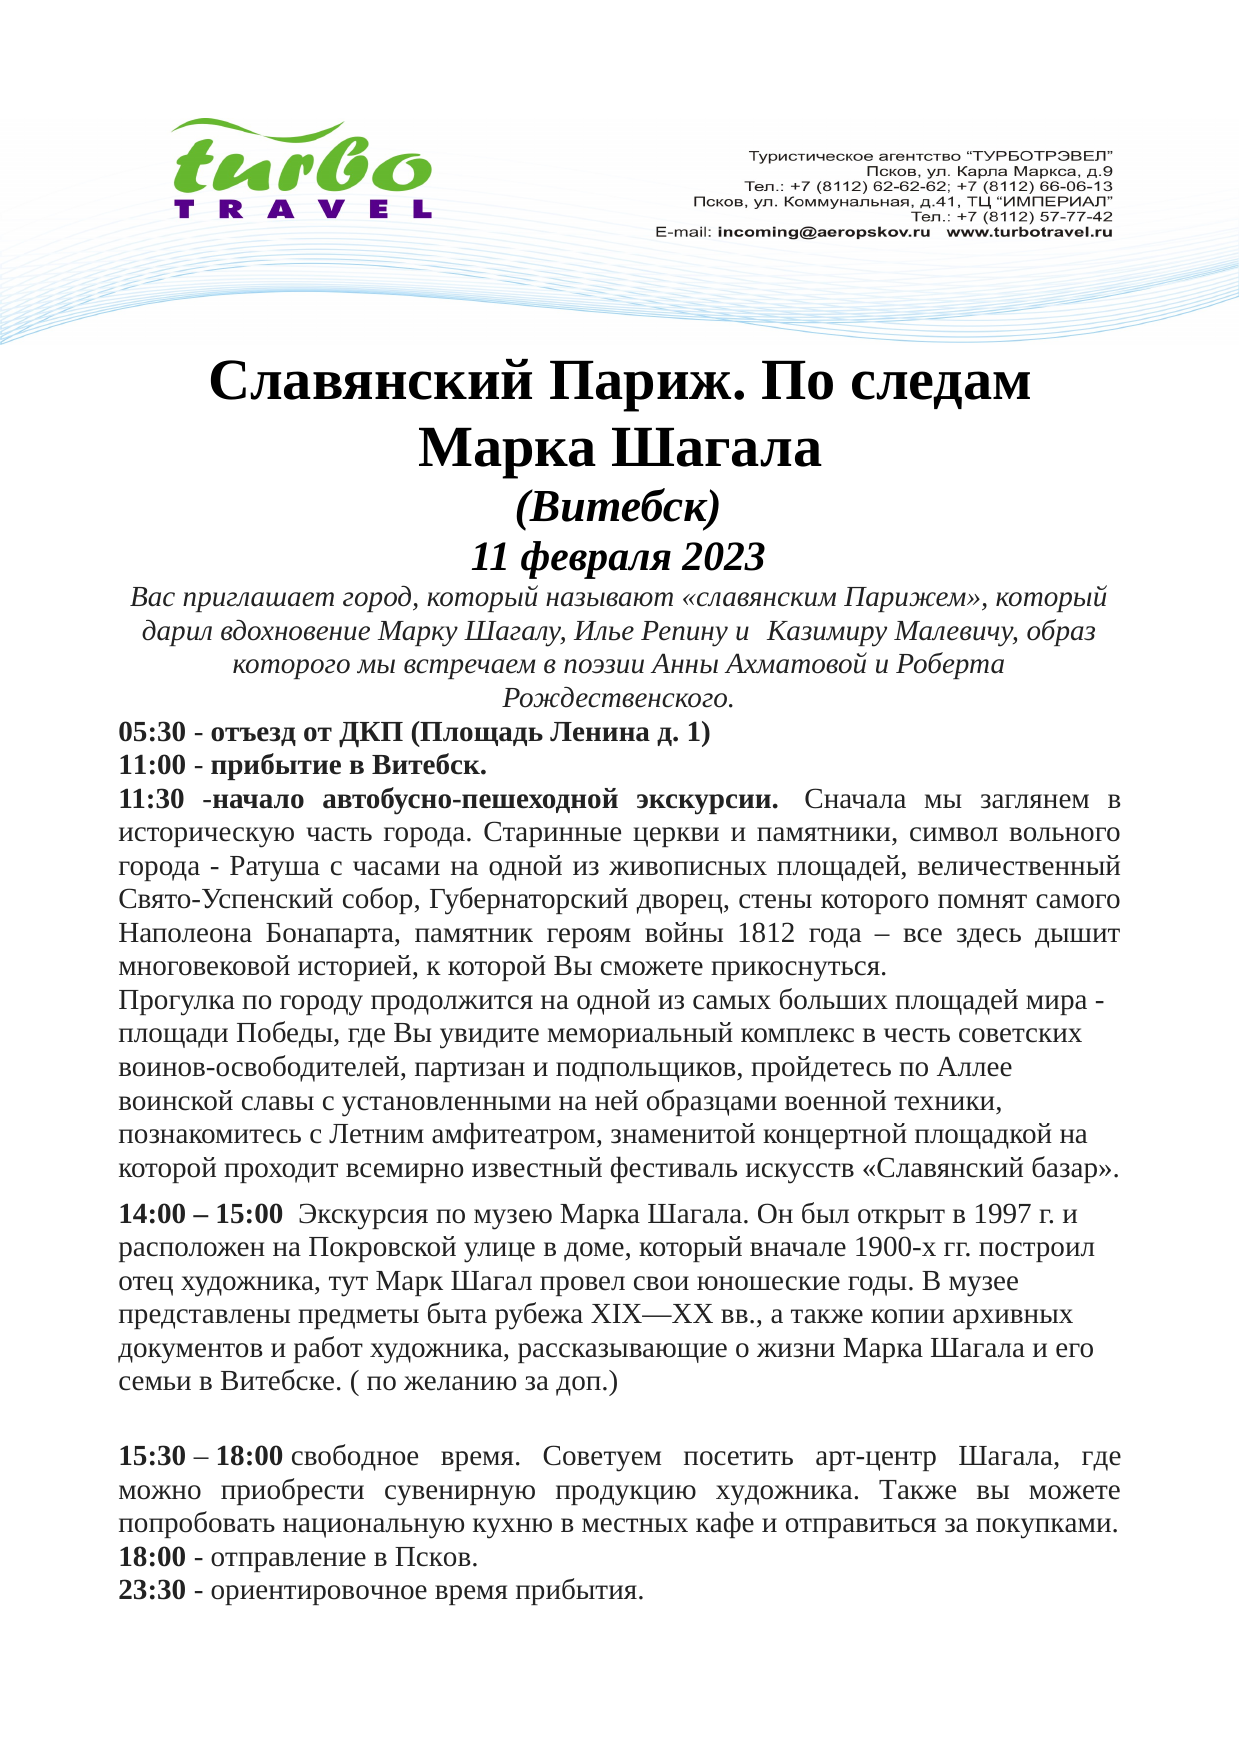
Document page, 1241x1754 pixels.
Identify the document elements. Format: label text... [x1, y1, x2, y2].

text Славянский Париж. По следам Марка Шагала [118, 345, 1122, 479]
text 15:30 – 18:00 свободное время. Советуем посетить арт-центр Шагала, где можно приобрести сувенирную продукцию художника. Также вы можете попробовать национальную кухню в местных кафе и отправиться за покупками. [118, 1438, 1122, 1539]
text 14:00 – 15:00 Экскурсия по музею Марка Шагала. Он был открыт в 1997 г. и расположен на Покровской улице в доме, который вначале 1900-х гг. построил отец художника, тут Марк Шагал провел свои юношеские годы. В музее представлены предметы быта рубежа XIX—XX вв., а также копии архивных документов и работ художника, рассказывающие о жизни Марка Шагала и его семьи в Витебске. ( по желанию за доп.) [118, 1196, 1122, 1397]
picture [0, 118, 1239, 345]
text 23:30 - ориентировочное время прибытия. [118, 1572, 1122, 1606]
text 11:00 - прибытие в Витебск. [118, 747, 1122, 781]
text 05:30 - отъезд от ДКП (Площадь Ленина д. 1) [118, 714, 1122, 747]
text 11 февраля 2023 [118, 532, 1122, 579]
text Вас приглашает город, который называют «славянским Парижем», который дарил вдохновение Марку Шагалу, Илье Репину и Казимиру Малевичу, образ которого мы встречаем в поэзии Анны Ахматовой и Роберта Рождественского. [118, 579, 1122, 714]
text 11:30 -начало автобусно-пешеходной экскурсии. Сначала мы заглянем в историческую часть города. Старинные церкви и памятники, символ вольного города - Ратуша с часами на одной из живописных площадей, величественный Свято-Успенский собор, Губернаторский дворец, стены которого помнят самого Наполеона Бонапарта, памятник героям войны 1812 года – все здесь дышит многовековой историей, к которой Вы сможете прикоснуться. [118, 781, 1122, 982]
text (Витебск) [118, 479, 1122, 532]
text Прогулка по городу продолжится на одной из самых больших площадей мира - площади Победы, где Вы увидите мемориальный комплекс в честь советских воинов-освободителей, партизан и подпольщиков, пройдетесь по Аллее воинской славы с установленными на ней образцами военной техники, познакомитесь с Летним амфитеатром, знаменитой концертной площадкой на которой проходит всемирно известный фестиваль искусств «Славянский базар». [118, 982, 1122, 1183]
text 18:00 - отправление в Псков. [118, 1539, 1122, 1572]
